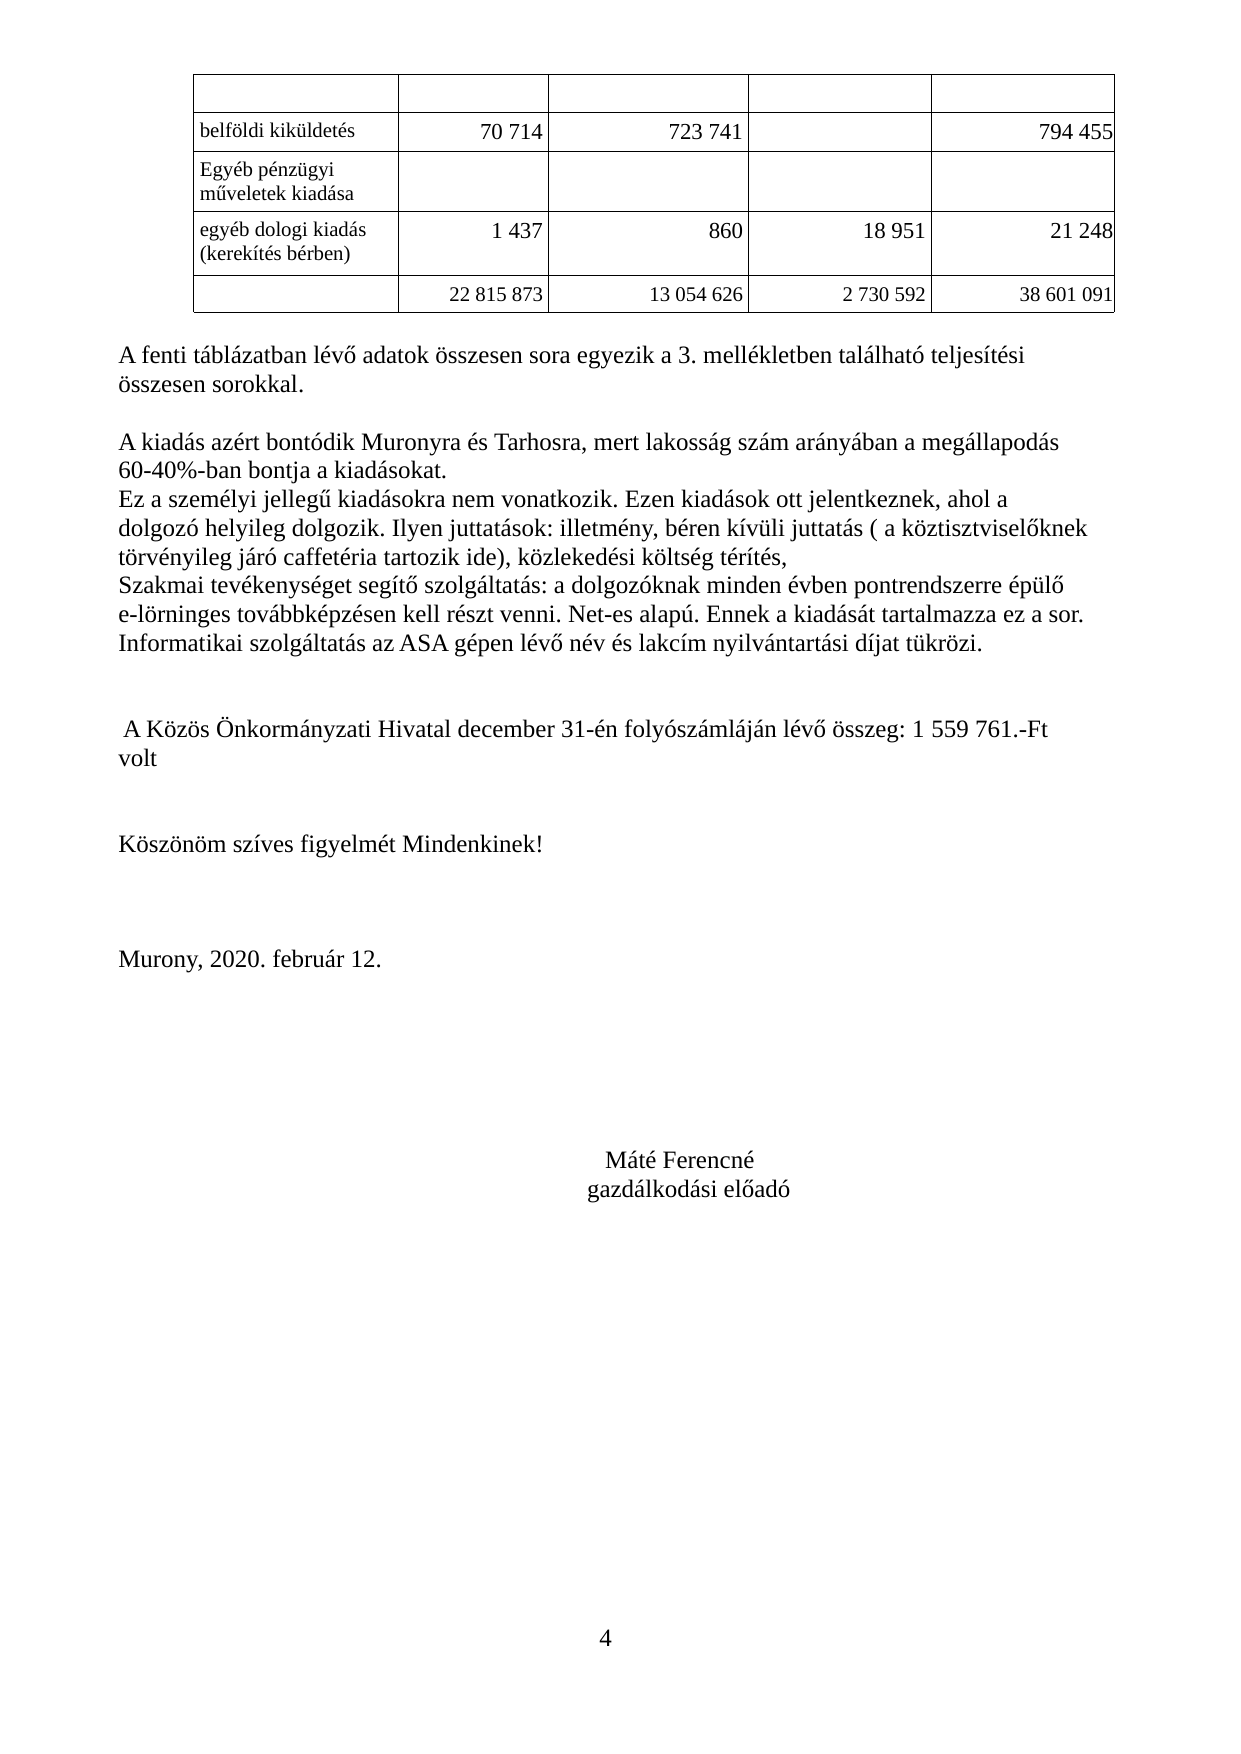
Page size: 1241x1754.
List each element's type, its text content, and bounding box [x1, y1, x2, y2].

text Máté Ferencné [118, 1146, 1092, 1174]
table_cell [399, 75, 548, 112]
text Köszönöm szíves figyelmét Mindenkinek! [118, 829, 1092, 858]
table_cell Egyéb pénzügyi műveletek kiadása [194, 152, 398, 211]
table_cell egyéb dologi kiadás (kerekítés bérben) [194, 212, 398, 275]
text Ez a személyi jellegű kiadásokra nem vonatkozik. Ezen kiadások ott jelentkeznek, ahol a dolgozó helyileg dolgozik. Ilyen juttatások: illetmény, béren kívüli juttatás ( a köztisztviselőknek törvényileg járó caffetéria tartozik ide), közlekedési költség térítés, [118, 484, 1092, 571]
table_cell 2 730 592 [749, 276, 931, 311]
table_cell [194, 276, 398, 311]
table_cell [749, 152, 931, 211]
table_cell belföldi kiküldetés [194, 113, 398, 151]
table_cell 70 714 [399, 113, 548, 151]
text Informatikai szolgáltatás az ASA gépen lévő név és lakcím nyilvántartási díjat tükrözi. [118, 628, 1092, 657]
table_cell [399, 152, 548, 211]
table_cell 21 248 [932, 212, 1114, 275]
text gazdálkodási előadó [118, 1174, 1092, 1203]
table_cell 794 455 [932, 113, 1114, 151]
table_cell [194, 75, 398, 112]
table_cell 723 741 [549, 113, 748, 151]
text A Közös Önkormányzati Hivatal december 31-én folyószámláján lévő összeg: 1 559 761.-Ft volt [118, 714, 1092, 772]
table_cell [749, 75, 931, 112]
table_cell 13 054 626 [549, 276, 748, 311]
text A kiadás azért bontódik Muronyra és Tarhosra, mert lakosság szám arányában a megállapodás 60-40%-ban bontja a kiadásokat. [118, 427, 1092, 484]
text Szakmai tevékenységet segítő szolgáltatás: a dolgozóknak minden évben pontrendszerre épülő e-lörninges továbbképzésen kell részt venni. Net-es alapú. Ennek a kiadását tartalmazza ez a sor. [118, 571, 1092, 628]
table_cell [549, 152, 748, 211]
table_cell 860 [549, 212, 748, 275]
table_cell 22 815 873 [399, 276, 548, 311]
table_cell [932, 75, 1114, 112]
table_cell 18 951 [749, 212, 931, 275]
text A fenti táblázatban lévő adatok összesen sora egyezik a 3. mellékletben található teljesítési összesen sorokkal. [118, 341, 1092, 398]
text Murony, 2020. február 12. [118, 944, 1092, 973]
table_cell [749, 113, 931, 151]
table_cell [932, 152, 1114, 211]
table_cell [549, 75, 748, 112]
table_cell 1 437 [399, 212, 548, 275]
table_cell 38 601 091 [932, 276, 1114, 311]
